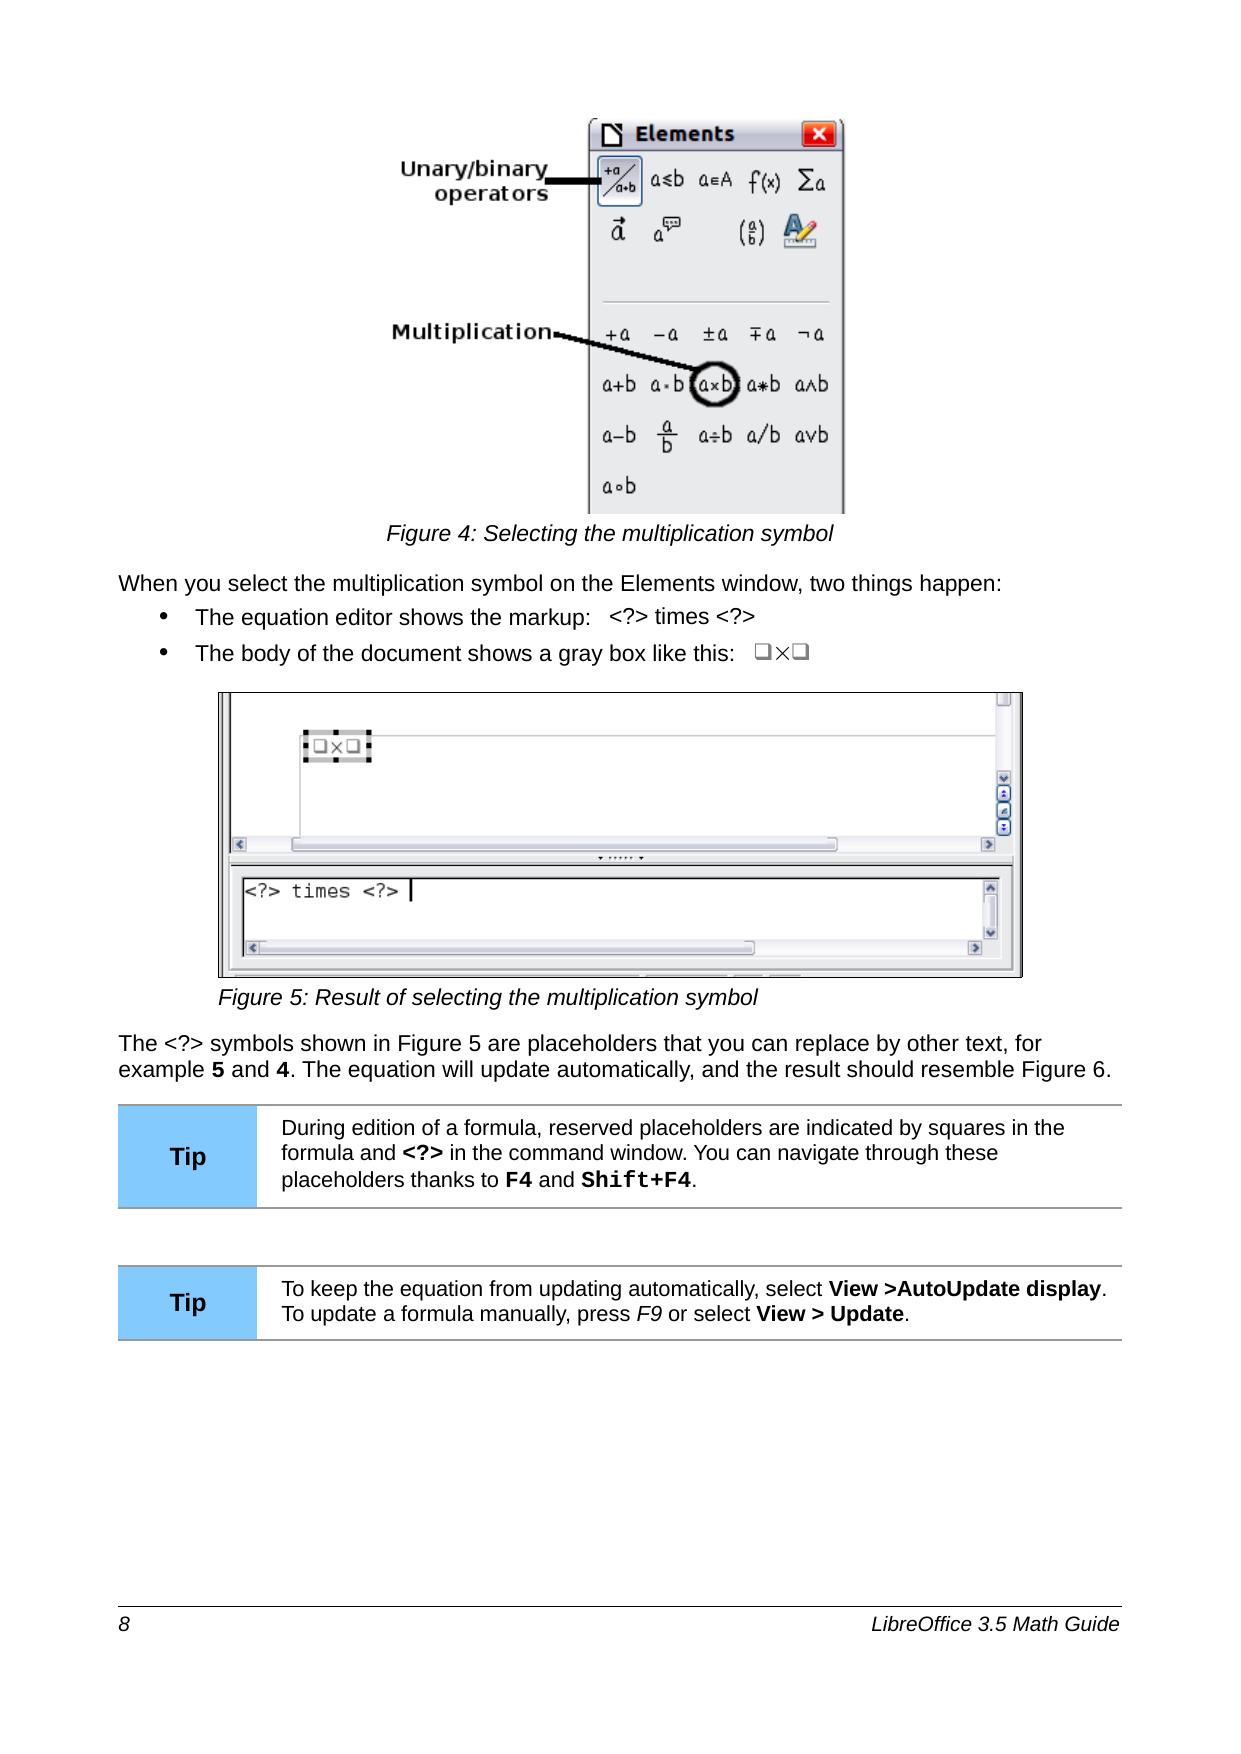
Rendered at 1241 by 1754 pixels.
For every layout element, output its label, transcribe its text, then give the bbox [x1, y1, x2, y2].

list The body of the document shows a gray box like this: [156, 638, 1122, 667]
table_header To keep the equation from updating automatically, select View >AutoUpdate display. To update a formula manually, press F9 or select View > Update. [258, 1267, 1122, 1339]
table_header Tip [118, 1267, 257, 1339]
picture [386, 118, 847, 514]
text The <?> symbols shown in Figure 5 are placeholders that you can replace by other text, for example 5 and 4. The equation will update automatically, and the result should resemble Figure 6. [118, 1030, 1122, 1085]
table_header Tip [118, 1106, 257, 1207]
list The equation editor shows the markup: [156, 603, 1122, 632]
text Figure 5: Result of selecting the multiplication symbol [218, 983, 1022, 1010]
picture [219, 693, 1022, 977]
table_header During edition of a formula, reserved placeholders are indicated by squares in the formula and <?> in the command window. You can navigate through these placeholders thanks to F4 and Shift+F4. [258, 1106, 1122, 1207]
text Figure 4: Selecting the multiplication symbol [386, 520, 854, 547]
list When you select the multiplication symbol on the Elements window, two things happen: [118, 570, 1122, 596]
